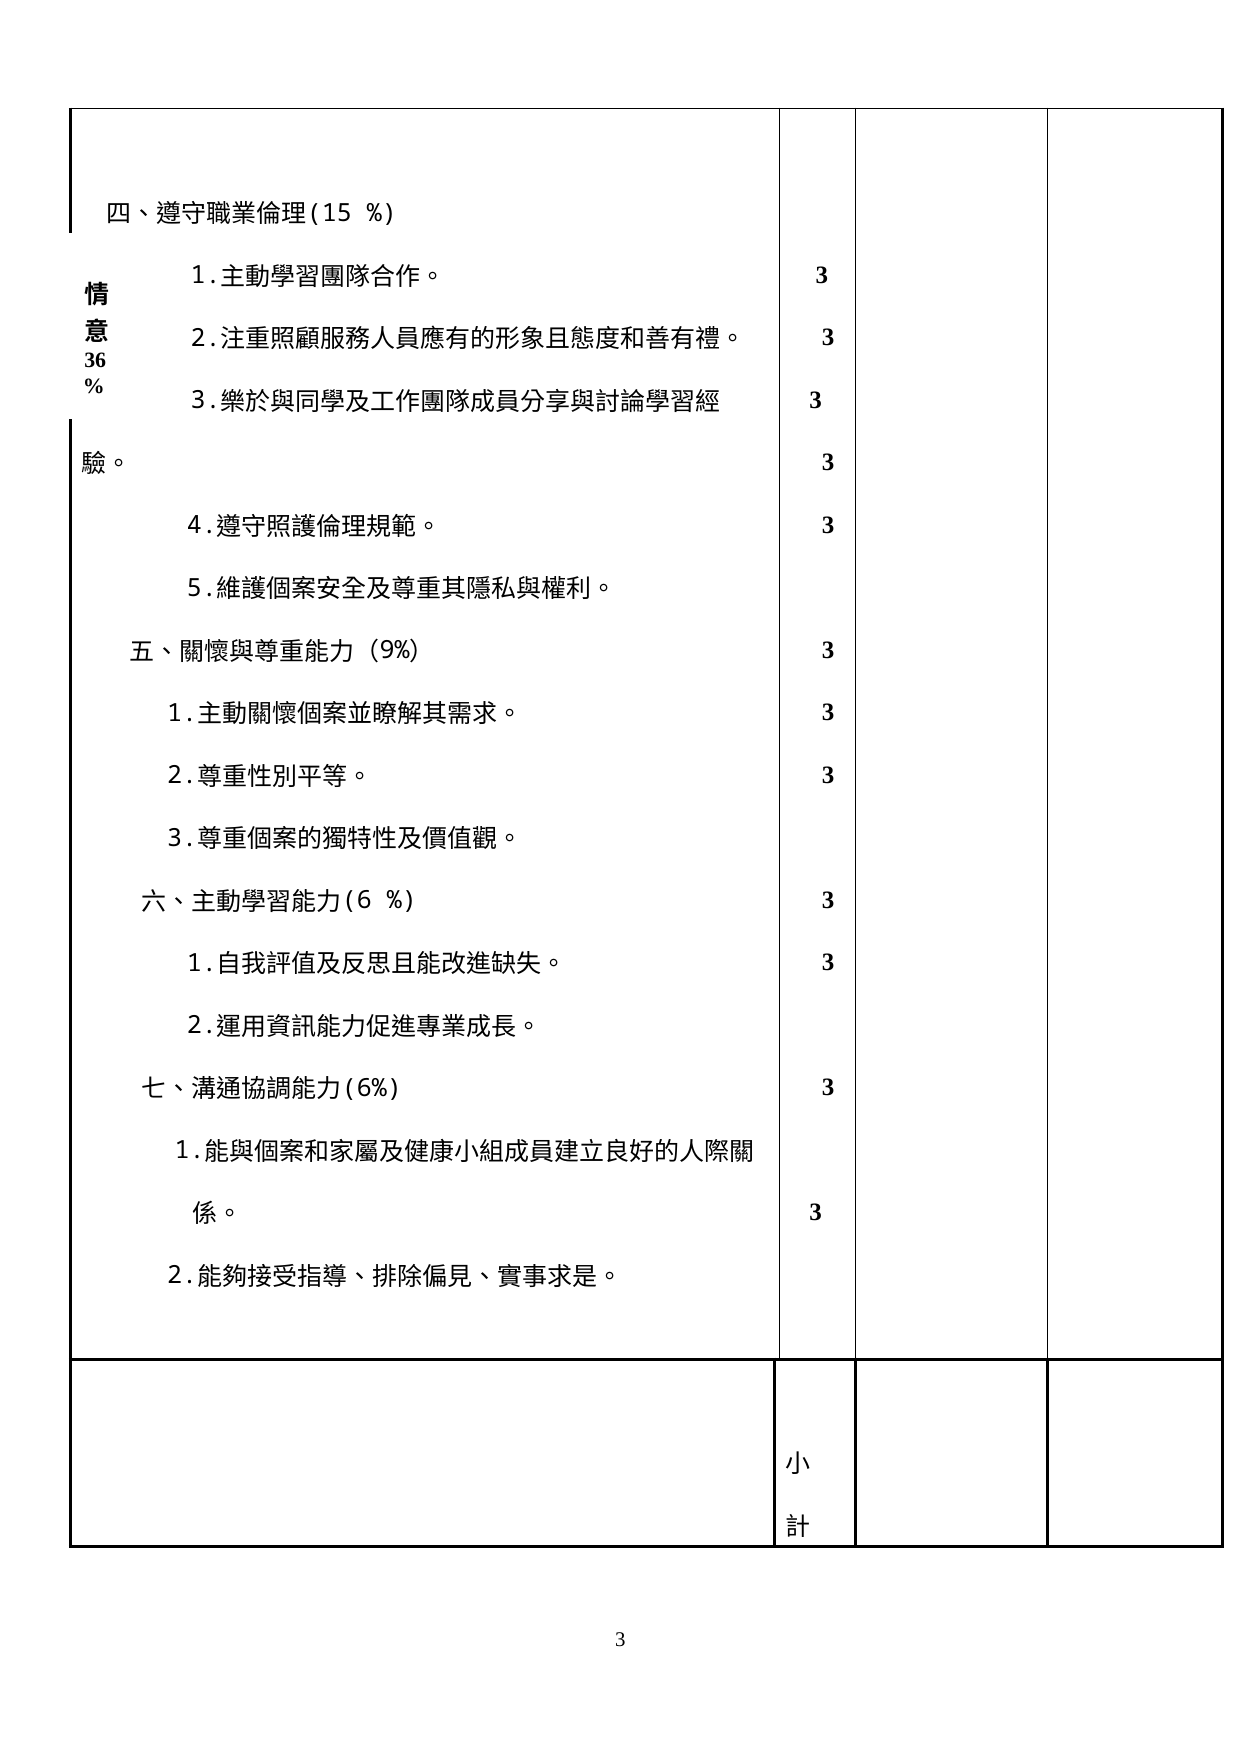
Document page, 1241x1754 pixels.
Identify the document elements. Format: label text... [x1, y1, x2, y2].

table_cell [857, 1361, 1046, 1545]
table_cell [856, 109, 1047, 1358]
table_cell [72, 1361, 773, 1545]
table_cell 小 計 [776, 1361, 854, 1545]
table_cell [1048, 109, 1221, 1358]
table_cell 四、遵守職業倫理(15 %) 1.主動學習團隊合作。 2.注重照顧服務人員應有的形象且態度和善有禮。 3.樂於與同學及工作團隊成員分享與討論學習經驗。 4.遵守照護倫理規範。 5.維護個案安全及尊重其隱私與權利。 五、關懷與尊重能力（9%） 1.主動關懷個案並瞭解其需求。 2.尊重性別平等。 3.尊重個案的獨特性及價值觀。 六、主動學習能力(6 %) 1.自我評值及反思且能改進缺失。 2.運用資訊能力促進專業成長。 七、溝通協調能力(6%) 1.能與個案和家屬及健康小組成員建立良好的人際關係。 2.能夠接受指導、排除偏見、實事求是。 [57, 109, 779, 1358]
table_cell 3 3 3 3 3 3 3 3 3 3 3 3 [780, 109, 855, 1358]
table_cell [1049, 1361, 1221, 1545]
